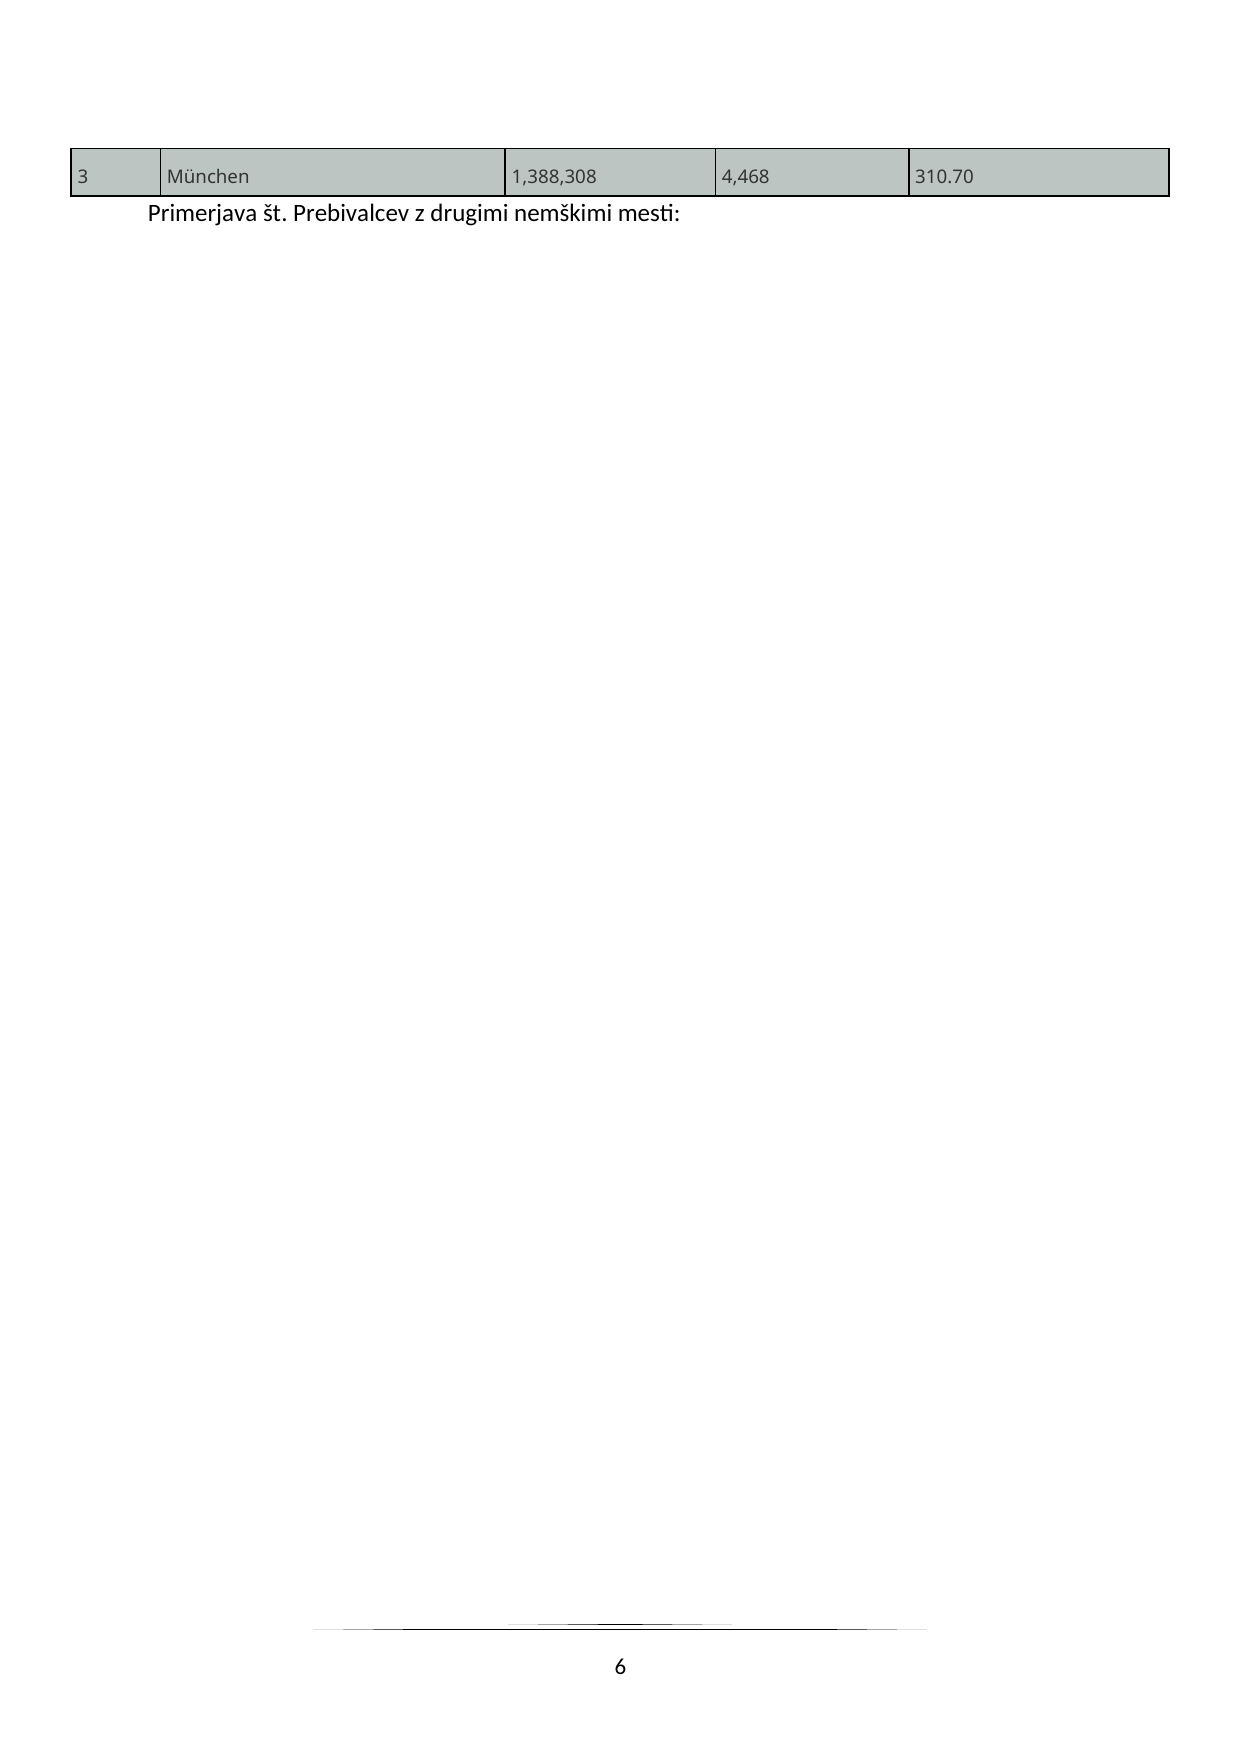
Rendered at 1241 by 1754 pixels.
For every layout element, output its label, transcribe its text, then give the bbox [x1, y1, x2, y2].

table_cell 4,468 [716, 149, 908, 195]
table_cell München [161, 149, 504, 195]
text Primerjava št. Prebivalcev z drugimi nemškimi mesti: [148, 197, 1093, 227]
table_cell 3 [72, 149, 160, 195]
table_cell 310.70 [910, 149, 1168, 195]
table_cell 1,388,308 [506, 149, 715, 195]
